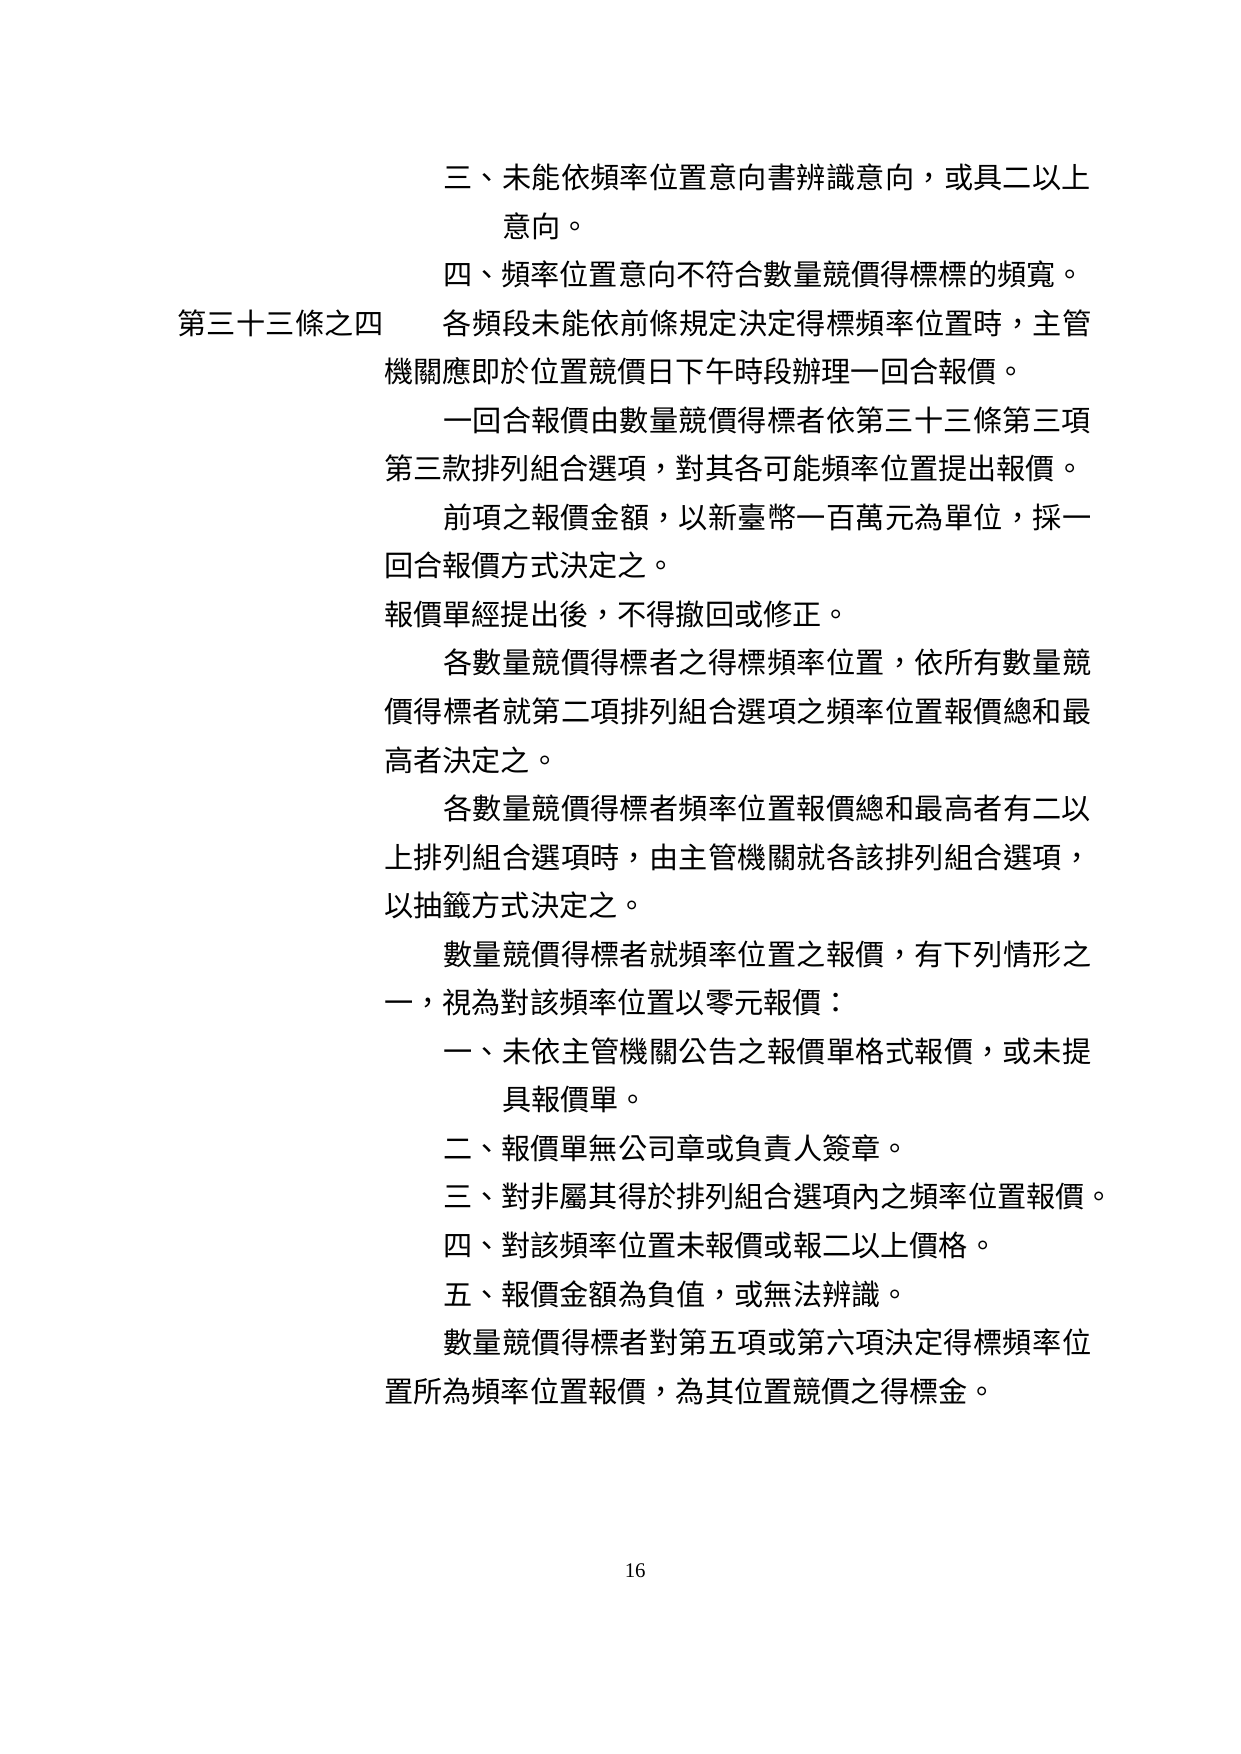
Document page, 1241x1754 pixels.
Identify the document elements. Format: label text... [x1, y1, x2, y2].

text 第三十三條之四 各頻段未能依前條規定決定得標頻率位置時，主管機關應即於位置競價日下午時段辦理一回合報價。 [177, 300, 1092, 391]
text 各數量競價得標者之得標頻率位置，依所有數量競價得標者就第二項排列組合選項之頻率位置報價總和最高者決定之。 [384, 640, 1092, 779]
text 三、對非屬其得於排列組合選項內之頻率位置報價。 [443, 1174, 1092, 1216]
text 二、報價單無公司章或負責人簽章。 [443, 1126, 1092, 1168]
text 各數量競價得標者頻率位置報價總和最高者有二以上排列組合選項時，由主管機關就各該排列組合選項，以抽籤方式決定之。 [384, 786, 1092, 925]
text 四、頻率位置意向不符合數量競價得標標的頻寬。 [443, 252, 1092, 294]
text 四、對該頻率位置未報價或報二以上價格。 [443, 1223, 1092, 1265]
text 數量競價得標者就頻率位置之報價，有下列情形之一，視為對該頻率位置以零元報價： [384, 931, 1092, 1022]
text 三、未能依頻率位置意向書辨識意向，或具二以上意向。 [443, 155, 1092, 246]
text 五、報價金額為負值，或無法辨識。 [443, 1271, 1092, 1313]
text 一、未依主管機關公告之報價單格式報價，或未提具報價單。 [443, 1028, 1092, 1119]
text 一回合報價由數量競價得標者依第三十三條第三項第三款排列組合選項，對其各可能頻率位置提出報價。 [384, 397, 1092, 488]
text 報價單經提出後，不得撤回或修正。 [384, 592, 1092, 634]
text 數量競價得標者對第五項或第六項決定得標頻率位置所為頻率位置報價，為其位置競價之得標金。 [384, 1320, 1092, 1411]
text 前項之報價金額，以新臺幣一百萬元為單位，採一回合報價方式決定之。 [384, 494, 1092, 585]
